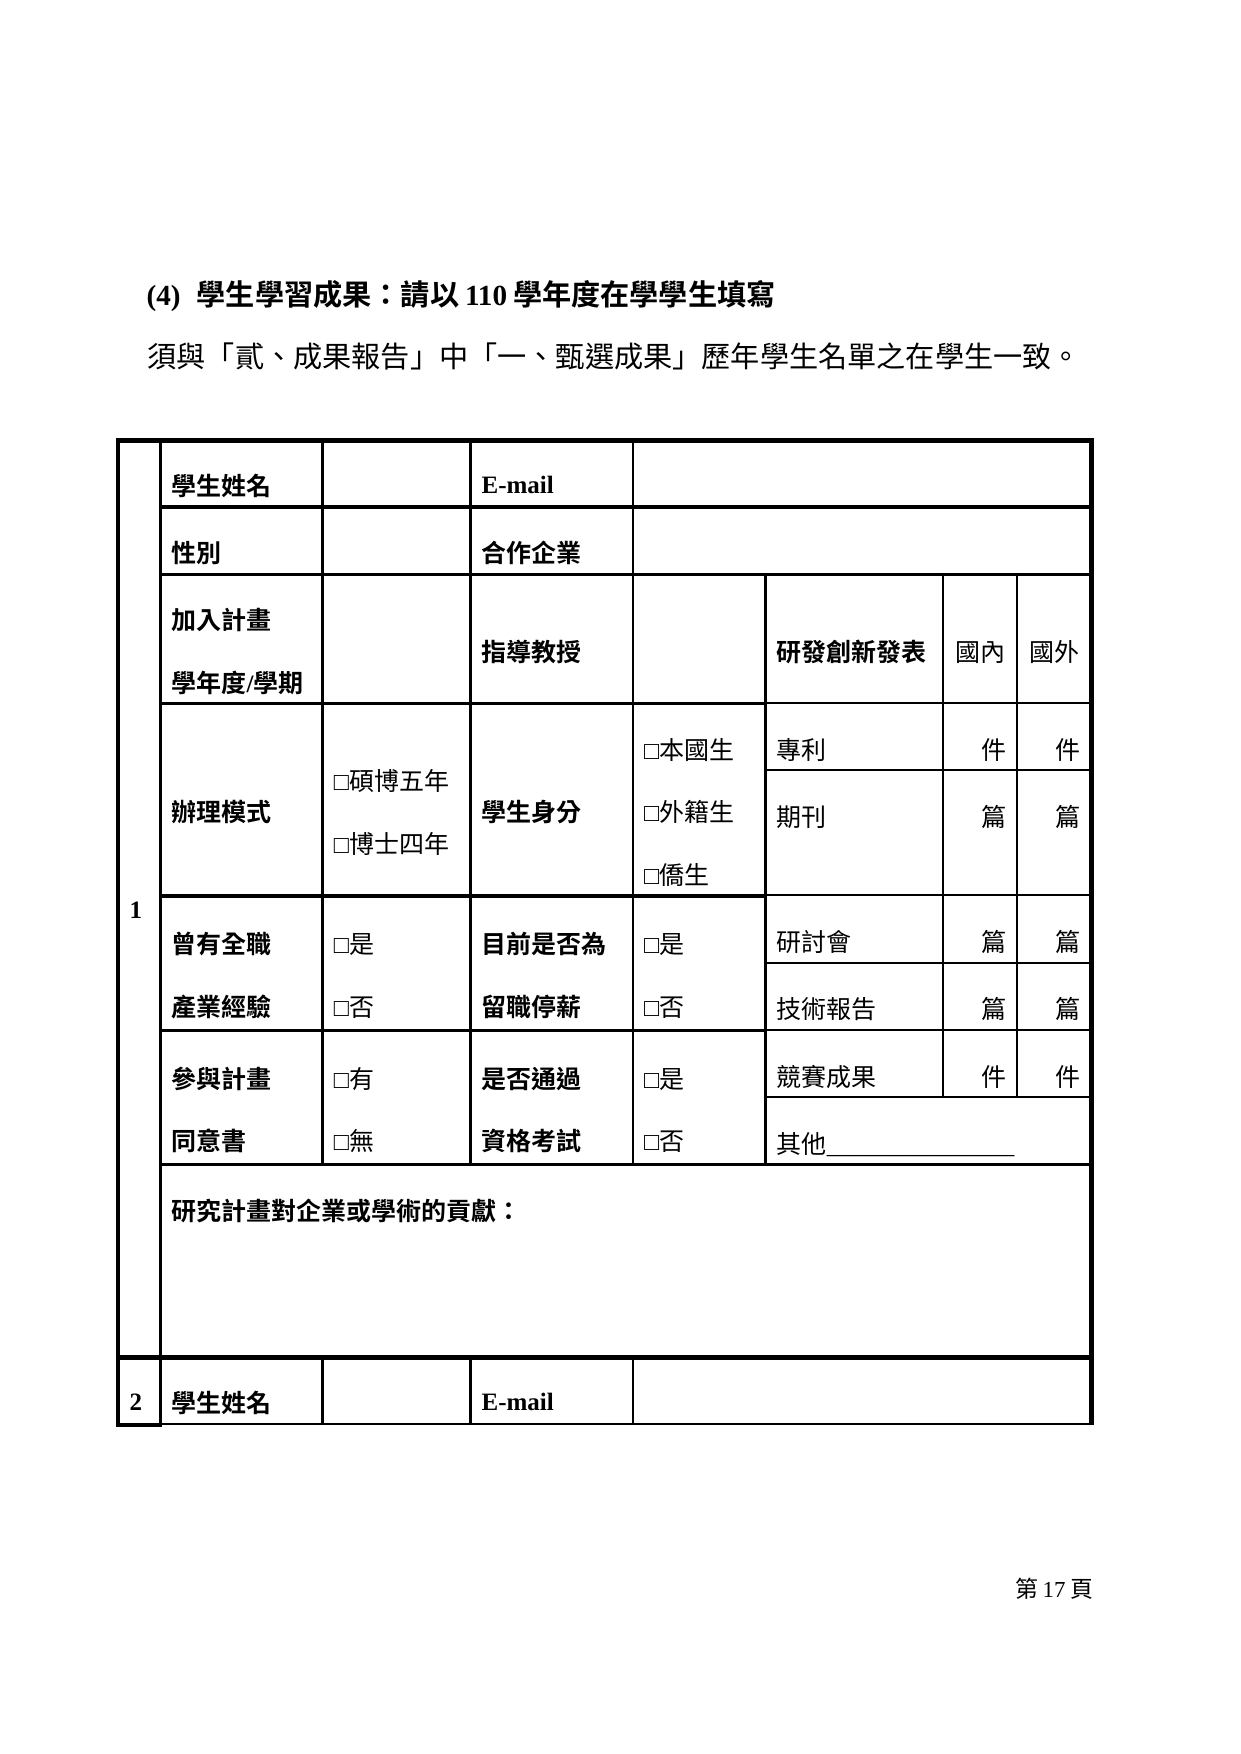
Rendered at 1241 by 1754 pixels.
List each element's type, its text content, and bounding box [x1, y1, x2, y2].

table_cell □有 □無 [324, 1032, 469, 1163]
table_cell 件 [1018, 1031, 1089, 1096]
table_cell 其他_______________ [767, 1098, 1089, 1163]
table_cell 參與計畫 同意書 [162, 1032, 321, 1163]
table_cell 篇 [1018, 964, 1089, 1029]
table_cell □碩博五年 □博士四年 [324, 705, 469, 894]
table_cell 篇 [1018, 771, 1089, 894]
table_cell 件 [944, 1031, 1016, 1096]
table_cell □是 □否 [634, 1032, 764, 1163]
table_cell 技術報告 [767, 964, 942, 1029]
table_cell 國外 [1018, 576, 1089, 702]
table_header 1 [120, 443, 159, 1355]
table_cell 篇 [944, 964, 1016, 1029]
table_cell 專利 [767, 704, 942, 769]
table_cell [634, 1360, 1089, 1422]
table_header [324, 443, 469, 505]
table_cell [324, 576, 469, 702]
table_cell 學生身分 [472, 705, 632, 894]
table_cell 件 [1018, 704, 1089, 769]
table_cell 是否通過 資格考試 [472, 1032, 632, 1163]
table_cell 競賽成果 [767, 1031, 942, 1096]
table_cell [324, 1360, 469, 1422]
table_cell 學生姓名 [162, 1360, 321, 1422]
table_cell 期刊 [767, 771, 942, 894]
table_cell □是 □否 [324, 898, 469, 1029]
table_cell 國內 [944, 576, 1016, 702]
table_cell [634, 509, 1089, 572]
table_cell 件 [944, 704, 1016, 769]
table_cell 研討會 [767, 896, 942, 962]
table_cell E-mail [472, 1360, 632, 1422]
table_cell 目前是否為 留職停薪 [472, 898, 632, 1029]
table_cell 2 [120, 1360, 159, 1422]
table_cell □本國生 □外籍生 □僑生 [634, 705, 764, 894]
table_cell 合作企業 [472, 509, 632, 572]
table_cell [324, 509, 469, 572]
table_header E-mail [472, 443, 632, 505]
table_cell 篇 [944, 771, 1016, 894]
table_cell [634, 576, 764, 702]
table_cell □是 □否 [634, 898, 764, 1029]
table_cell 研究計畫對企業或學術的貢獻： [162, 1166, 1089, 1355]
table_header 學生姓名 [162, 443, 321, 505]
table_header [634, 443, 1089, 505]
text 須與「貳、成果報告」中「一、甄選成果」歷年學生名單之在學生一致。 [147, 313, 1093, 376]
table_cell 篇 [944, 896, 1016, 962]
subtitle 學生學習成果：請以110學年度在學學生填寫 [146, 251, 1093, 313]
table_cell 辦理模式 [162, 705, 321, 894]
table_cell 加入計畫 學年度/學期 [162, 576, 321, 702]
table_cell 性別 [162, 509, 321, 572]
table_cell 曾有全職 產業經驗 [162, 898, 321, 1029]
table_cell 篇 [1018, 896, 1089, 962]
table_cell 研發創新發表 [767, 576, 942, 702]
table_cell 指導教授 [472, 576, 632, 702]
